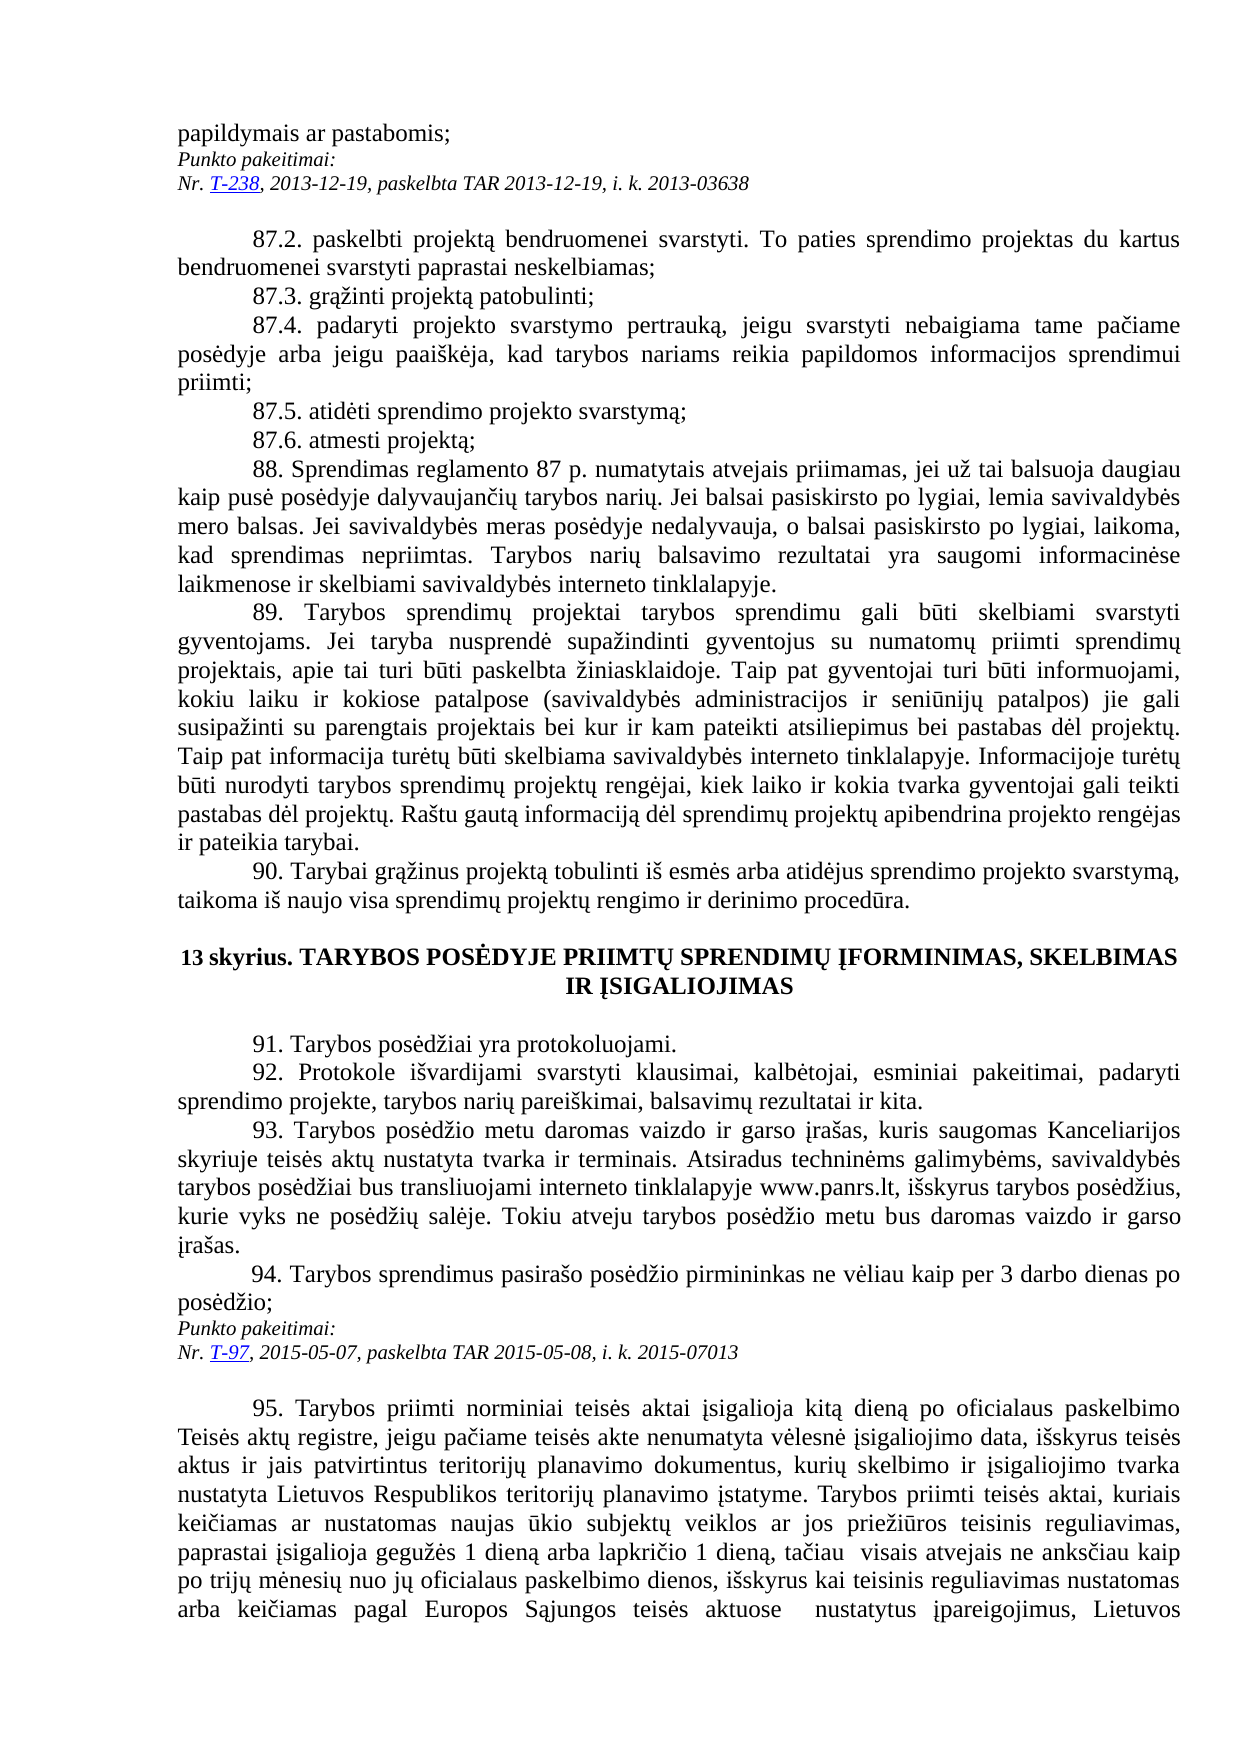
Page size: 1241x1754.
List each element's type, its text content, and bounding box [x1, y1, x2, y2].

text Nr. T-97, 2015-05-07, paskelbta TAR 2015-05-08, i. k. 2015-07013 [177, 1340, 1181, 1364]
text Nr. T-238, 2013-12-19, paskelbta TAR 2013-12-19, i. k. 2013-03638 [177, 171, 1181, 195]
text 88. Sprendimas reglamento 87 p. numatytais atvejais priimamas, jei už tai balsuoja daugiau kaip pusė posėdyje dalyvaujančių tarybos narių. Jei balsai pasiskirsto po lygiai, lemia savivaldybės mero balsas. Jei savivaldybės meras posėdyje nedalyvauja, o balsai pasiskirsto po lygiai, laikoma, kad sprendimas nepriimtas. Tarybos narių balsavimo rezultatai yra saugomi informacinėse laikmenose ir skelbiami savivaldybės interneto tinklalapyje. [177, 454, 1181, 597]
text 91. Tarybos posėdžiai yra protokoluojami. [177, 1029, 1181, 1057]
text 87.2. paskelbti projektą bendruomenei svarstyti. To paties sprendimo projektas du kartus bendruomenei svarstyti paprastai neskelbiamas; [177, 224, 1181, 281]
text 95. Tarybos priimti norminiai teisės aktai įsigalioja kitą dieną po oficialaus paskelbimo Teisės aktų registre, jeigu pačiame teisės akte nenumatyta vėlesnė įsigaliojimo data, išskyrus teisės aktus ir jais patvirtintus teritorijų planavimo dokumentus, kurių skelbimo ir įsigaliojimo tvarka nustatyta Lietuvos Respublikos teritorijų planavimo įstatyme. Tarybos priimti teisės aktai, kuriais keičiamas ar nustatomas naujas ūkio subjektų veiklos ar jos priežiūros teisinis reguliavimas, paprastai įsigalioja gegužės 1 dieną arba lapkričio 1 dieną, tačiau visais atvejais ne anksčiau kaip po trijų mėnesių nuo jų oficialaus paskelbimo dienos, išskyrus kai teisinis reguliavimas nustatomas arba keičiamas pagal Europos Sąjungos teisės aktuose nustatytus įpareigojimus, Lietuvos [177, 1393, 1181, 1623]
text 90. Tarybai grąžinus projektą tobulinti iš esmės arba atidėjus sprendimo projekto svarstymą, taikoma iš naujo visa sprendimų projektų rengimo ir derinimo procedūra. [177, 856, 1181, 914]
text 87.3. grąžinti projektą patobulinti; [177, 281, 1181, 310]
text 92. Protokole išvardijami svarstyti klausimai, kalbėtojai, esminiai pakeitimai, padaryti sprendimo projekte, tarybos narių pareiškimai, balsavimų rezultatai ir kita. [177, 1057, 1181, 1115]
text papildymais ar pastabomis; [177, 118, 1181, 147]
text 89. Tarybos sprendimų projektai tarybos sprendimu gali būti skelbiami svarstyti gyventojams. Jei taryba nusprendė supažindinti gyventojus su numatomų priimti sprendimų projektais, apie tai turi būti paskelbta žiniasklaidoje. Taip pat gyventojai turi būti informuojami, kokiu laiku ir kokiose patalpose (savivaldybės administracijos ir seniūnijų patalpos) jie gali susipažinti su parengtais projektais bei kur ir kam pateikti atsiliepimus bei pastabas dėl projektų. Taip pat informacija turėtų būti skelbiama savivaldybės interneto tinklalapyje. Informacijoje turėtų būti nurodyti tarybos sprendimų projektų rengėjai, kiek laiko ir kokia tvarka gyventojai gali teikti pastabas dėl projektų. Raštu gautą informaciją dėl sprendimų projektų apibendrina projekto rengėjas ir pateikia tarybai. [177, 597, 1181, 856]
text Punkto pakeitimai: [177, 147, 1181, 171]
text Punkto pakeitimai: [177, 1316, 1181, 1340]
text 93. Tarybos posėdžio metu daromas vaizdo ir garso įrašas, kuris saugomas Kanceliarijos skyriuje teisės aktų nustatyta tvarka ir terminais. Atsiradus techninėms galimybėms, savivaldybės tarybos posėdžiai bus transliuojami interneto tinklalapyje www.panrs.lt, išskyrus tarybos posėdžius, kurie vyks ne posėdžių salėje. Tokiu atveju tarybos posėdžio metu bus daromas vaizdo ir garso įrašas. [177, 1115, 1181, 1259]
text 87.5. atidėti sprendimo projekto svarstymą; [177, 396, 1181, 425]
text 94. Tarybos sprendimus pasirašo posėdžio pirmininkas ne vėliau kaip per 3 darbo dienas po posėdžio; [177, 1259, 1181, 1316]
text 13 skyrius. TARYBOS POSĖDYJE PRIIMTŲ SPRENDIMŲ ĮFORMINIMAS, SKELBIMAS IR ĮSIGALIOJIMAS [177, 942, 1181, 1000]
text 87.6. atmesti projektą; [177, 425, 1181, 454]
text 87.4. padaryti projekto svarstymo pertrauką, jeigu svarstyti nebaigiama tame pačiame posėdyje arba jeigu paaiškėja, kad tarybos nariams reikia papildomos informacijos sprendimui priimti; [177, 310, 1181, 396]
